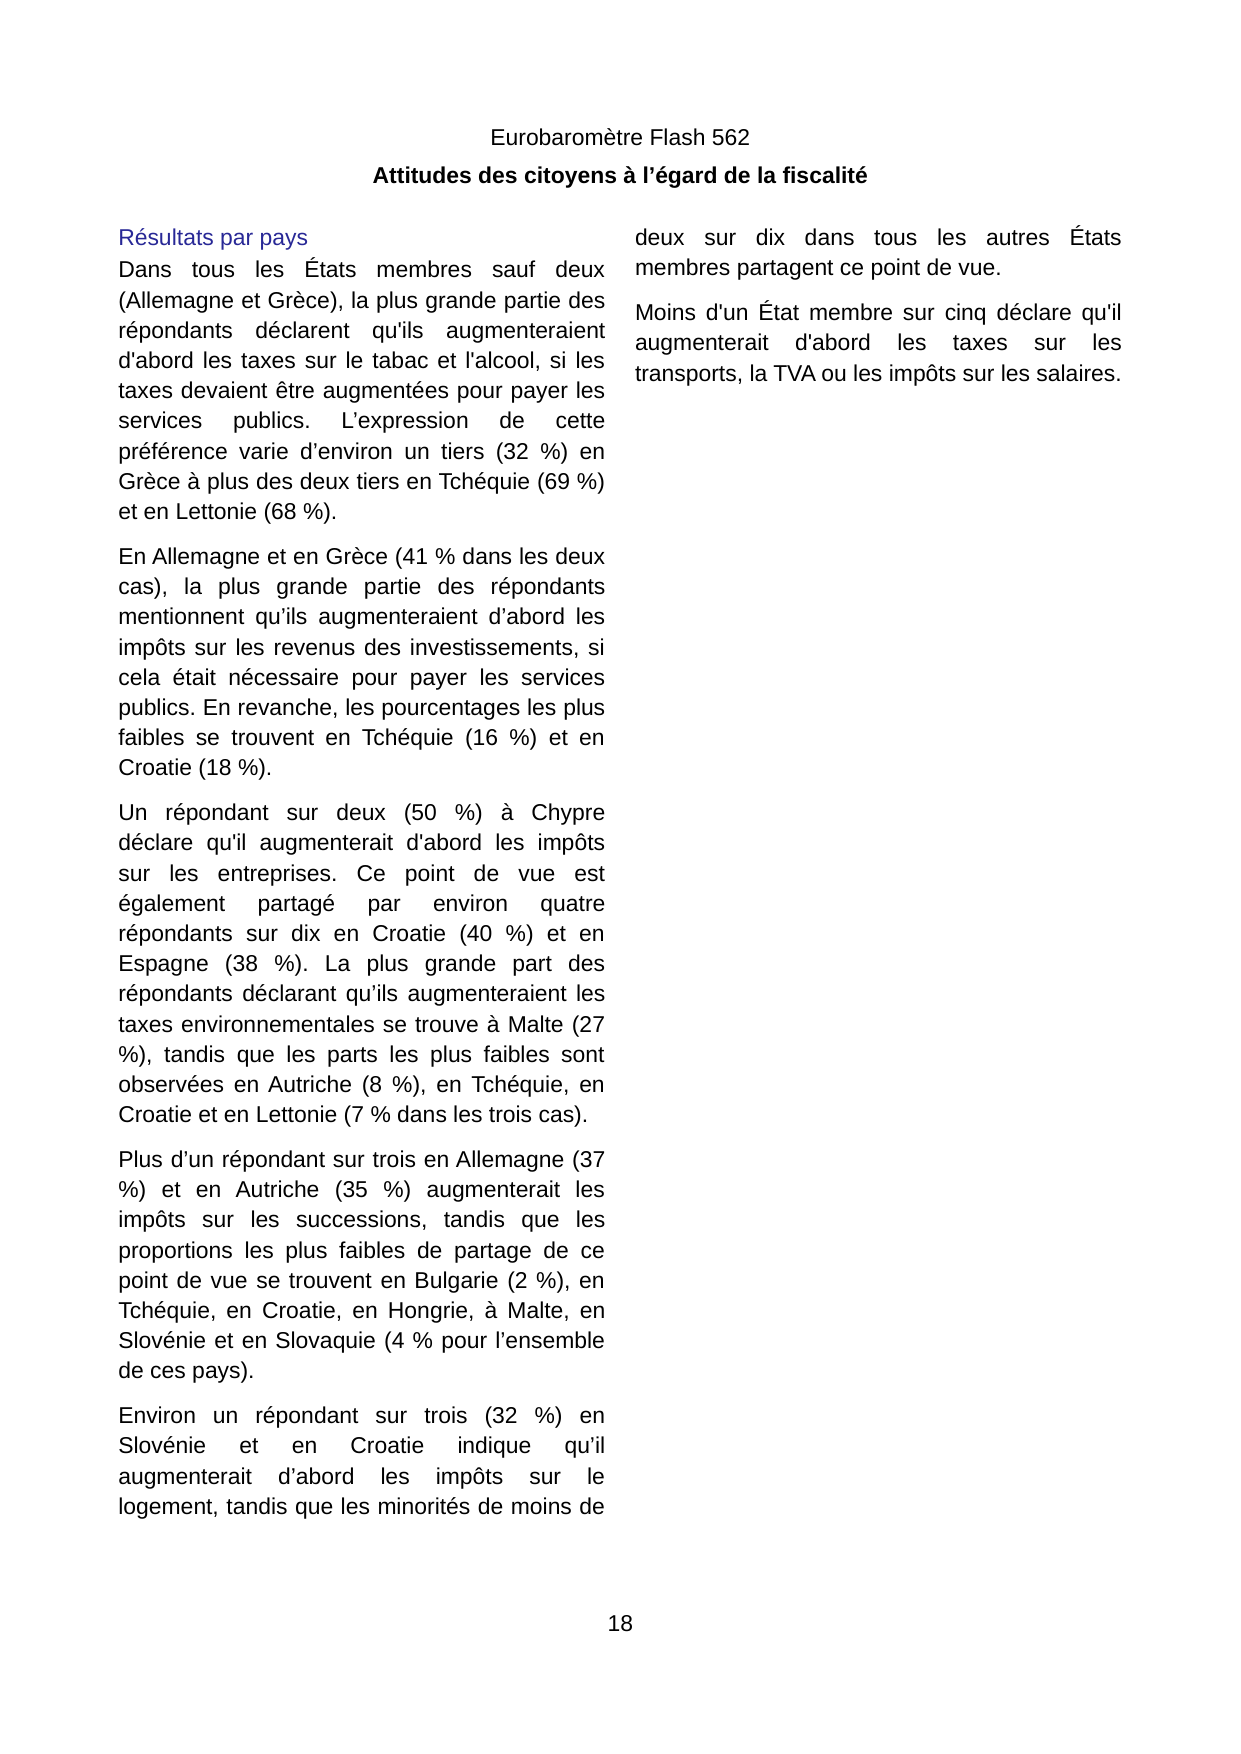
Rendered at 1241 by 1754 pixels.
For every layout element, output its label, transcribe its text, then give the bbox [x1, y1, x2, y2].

text Plus d’un répondant sur trois en Allemagne (37 %) et en Autriche (35 %) augmenterait les impôts sur les successions, tandis que les proportions les plus faibles de partage de ce point de vue se trouvent en Bulgarie (2 %), en Tchéquie, en Croatie, en Hongrie, à Malte, en Slovénie et en Slovaquie (4 % pour l’ensemble de ces pays). [118, 1146, 605, 1384]
text Environ un répondant sur trois (32 %) en Slovénie et en Croatie indique qu’il augmenterait d’abord les impôts sur le logement, tandis que les minorités de moins de [118, 1402, 605, 1519]
text deux sur dix dans tous les autres États membres partagent ce point de vue. [635, 224, 1122, 281]
text Moins d'un État membre sur cinq déclare qu'il augmenterait d'abord les taxes sur les transports, la TVA ou les impôts sur les salaires. [635, 299, 1122, 386]
text En Allemagne et en Grèce (41 % dans les deux cas), la plus grande partie des répondants mentionnent qu’ils augmenteraient d’abord les impôts sur les revenus des investissements, si cela était nécessaire pour payer les services publics. En revanche, les pourcentages les plus faibles se trouvent en Tchéquie (16 %) et en Croatie (18 %). [118, 543, 605, 781]
text Dans tous les États membres sauf deux (Allemagne et Grèce), la plus grande partie des répondants déclarent qu'ils augmenteraient d'abord les taxes sur le tabac et l'alcool, si les taxes devaient être augmentées pour payer les services publics. L’expression de cette préférence varie d’environ un tiers (32 %) en Grèce à plus des deux tiers en Tchéquie (69 %) et en Lettonie (68 %). [118, 256, 605, 524]
text Un répondant sur deux (50 %) à Chypre déclare qu'il augmenterait d'abord les impôts sur les entreprises. Ce point de vue est également partagé par environ quatre répondants sur dix en Croatie (40 %) et en Espagne (38 %). La plus grande part des répondants déclarant qu’ils augmenteraient les taxes environnementales se trouve à Malte (27 %), tandis que les parts les plus faibles sont observées en Autriche (8 %), en Tchéquie, en Croatie et en Lettonie (7 % dans les trois cas). [118, 799, 605, 1127]
text Résultats par pays [118, 224, 605, 250]
